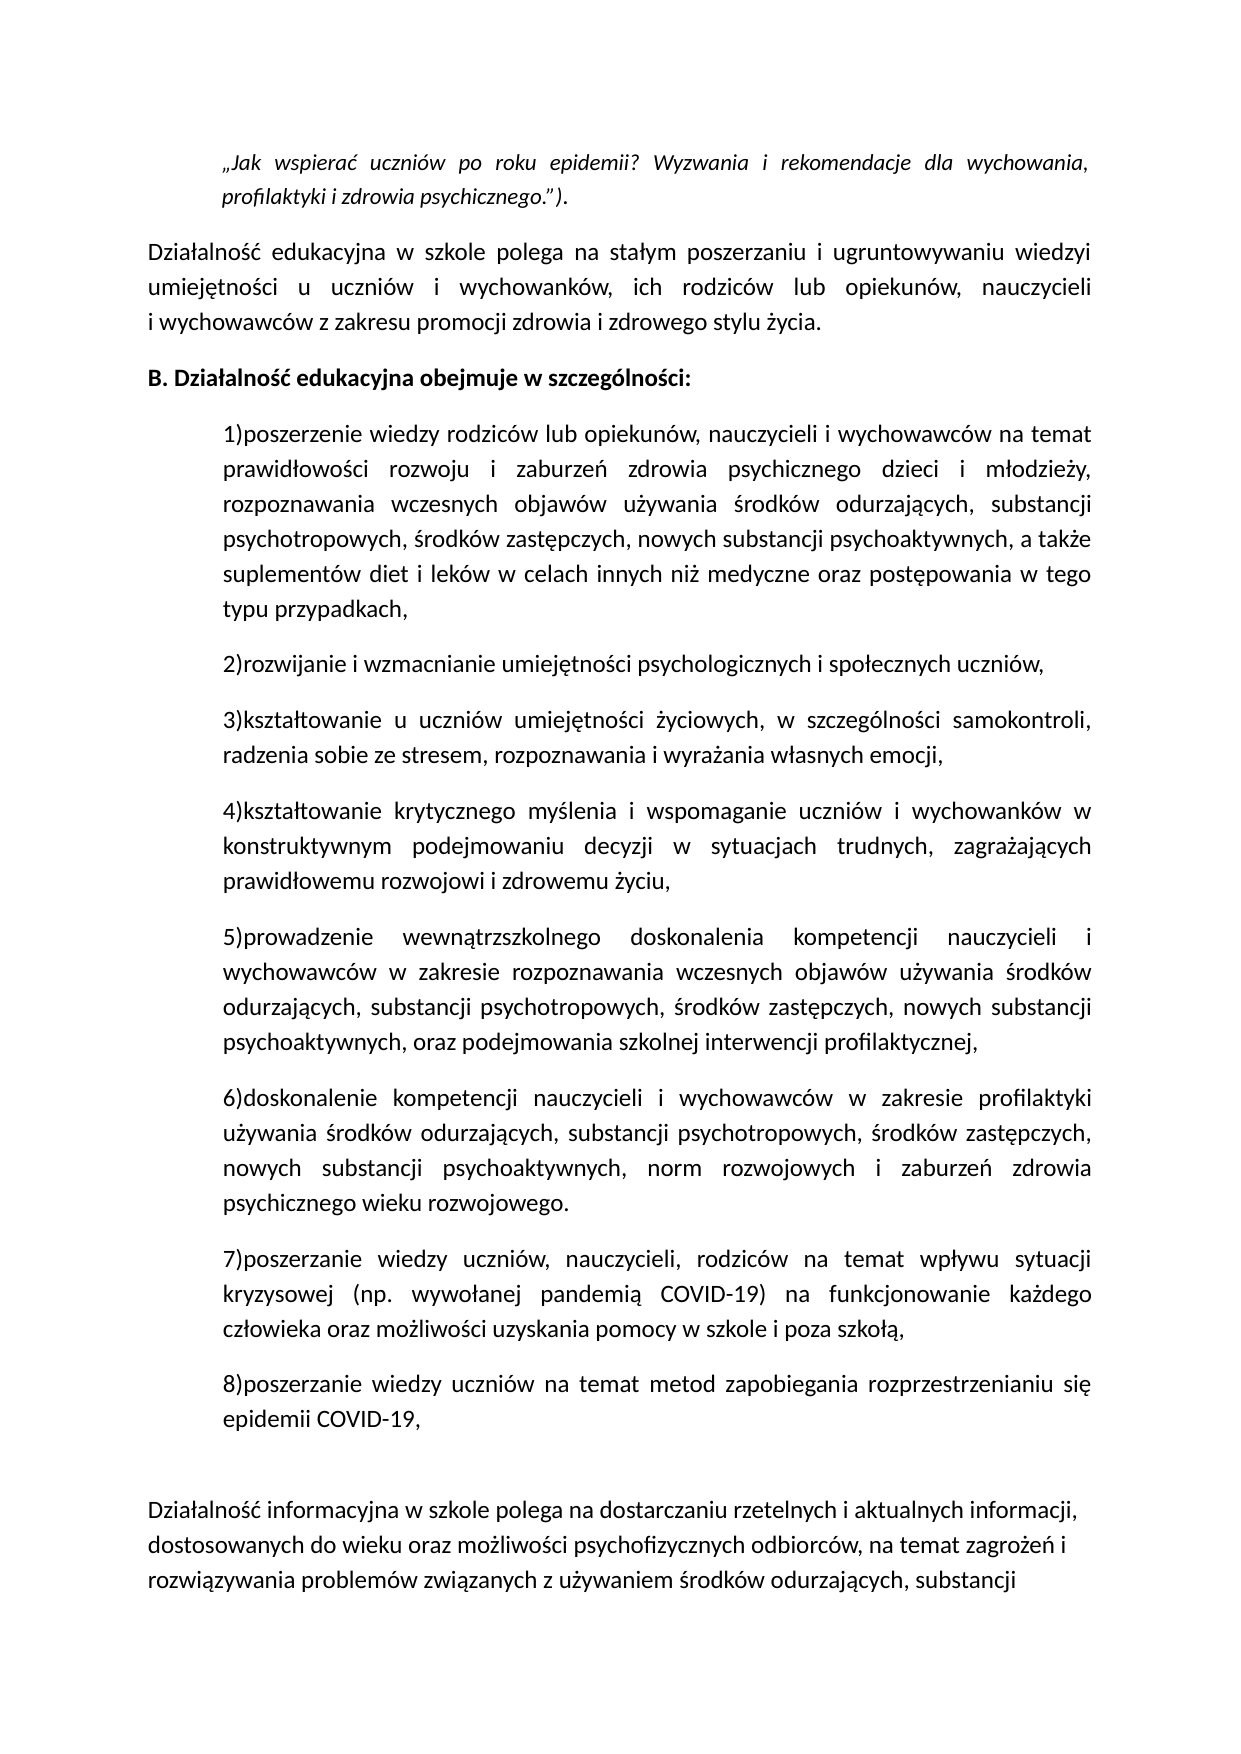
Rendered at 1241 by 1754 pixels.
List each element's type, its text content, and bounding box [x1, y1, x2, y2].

list „Jak wspierać uczniów po roku epidemii? Wyzwania i rekomendacje dla wychowania, profilaktyki i zdrowia psychicznego.”). [192, 148, 1092, 211]
text Działalność edukacyjna w szkole polega na stałym poszerzaniu i ugruntowywaniu wiedzyi umiejętności u uczniów i wychowanków, ich rodziców lub opiekunów, nauczycieli i wychowawców z zakresu promocji zdrowia i zdrowego stylu życia. [148, 236, 1092, 337]
list poszerzanie wiedzy uczniów, nauczycieli, rodziców na temat wpływu sytuacji kryzysowej (np. wywołanej pandemią COVID-19) na funkcjonowanie każdego człowieka oraz możliwości uzyskania pomocy w szkole i poza szkołą, [223, 1243, 1092, 1343]
list poszerzanie wiedzy uczniów na temat metod zapobiegania rozprzestrzenianiu się epidemii COVID-19, [223, 1368, 1092, 1434]
list poszerzenie wiedzy rodziców lub opiekunów, nauczycieli i wychowawców na temat prawidłowości rozwoju i zaburzeń zdrowia psychicznego dzieci i młodzieży, rozpoznawania wczesnych objawów używania środków odurzających, substancji psychotropowych, środków zastępczych, nowych substancji psychoaktywnych, a także suplementów diet i leków w celach innych niż medyczne oraz postępowania w tego typu przypadkach, [223, 418, 1092, 623]
list rozwijanie i wzmacnianie umiejętności psychologicznych i społecznych uczniów, [223, 648, 1092, 679]
list doskonalenie kompetencji nauczycieli i wychowawców w zakresie profilaktyki używania środków odurzających, substancji psychotropowych, środków zastępczych, nowych substancji psychoaktywnych, norm rozwojowych i zaburzeń zdrowia psychicznego wieku rozwojowego. [223, 1082, 1092, 1217]
text B. Działalność edukacyjna obejmuje w szczególności: [148, 362, 1092, 392]
list prowadzenie wewnątrzszkolnego doskonalenia kompetencji nauczycieli i wychowawców w zakresie rozpoznawania wczesnych objawów używania środków odurzających, substancji psychotropowych, środków zastępczych, nowych substancji psychoaktywnych, oraz podejmowania szkolnej interwencji profilaktycznej, [223, 921, 1092, 1057]
list kształtowanie krytycznego myślenia i wspomaganie uczniów i wychowanków w konstruktywnym podejmowaniu decyzji w sytuacjach trudnych, zagrażających prawidłowemu rozwojowi i zdrowemu życiu, [223, 795, 1092, 896]
list kształtowanie u uczniów umiejętności życiowych, w szczególności samokontroli, radzenia sobie ze stresem, rozpoznawania i wyrażania własnych emocji, [223, 704, 1092, 770]
text Działalność informacyjna w szkole polega na dostarczaniu rzetelnych i aktualnych informacji, dostosowanych do wieku oraz możliwości psychofizycznych odbiorców, na temat zagrożeń i rozwiązywania problemów związanych z używaniem środków odurzających, substancji [148, 1494, 1092, 1595]
